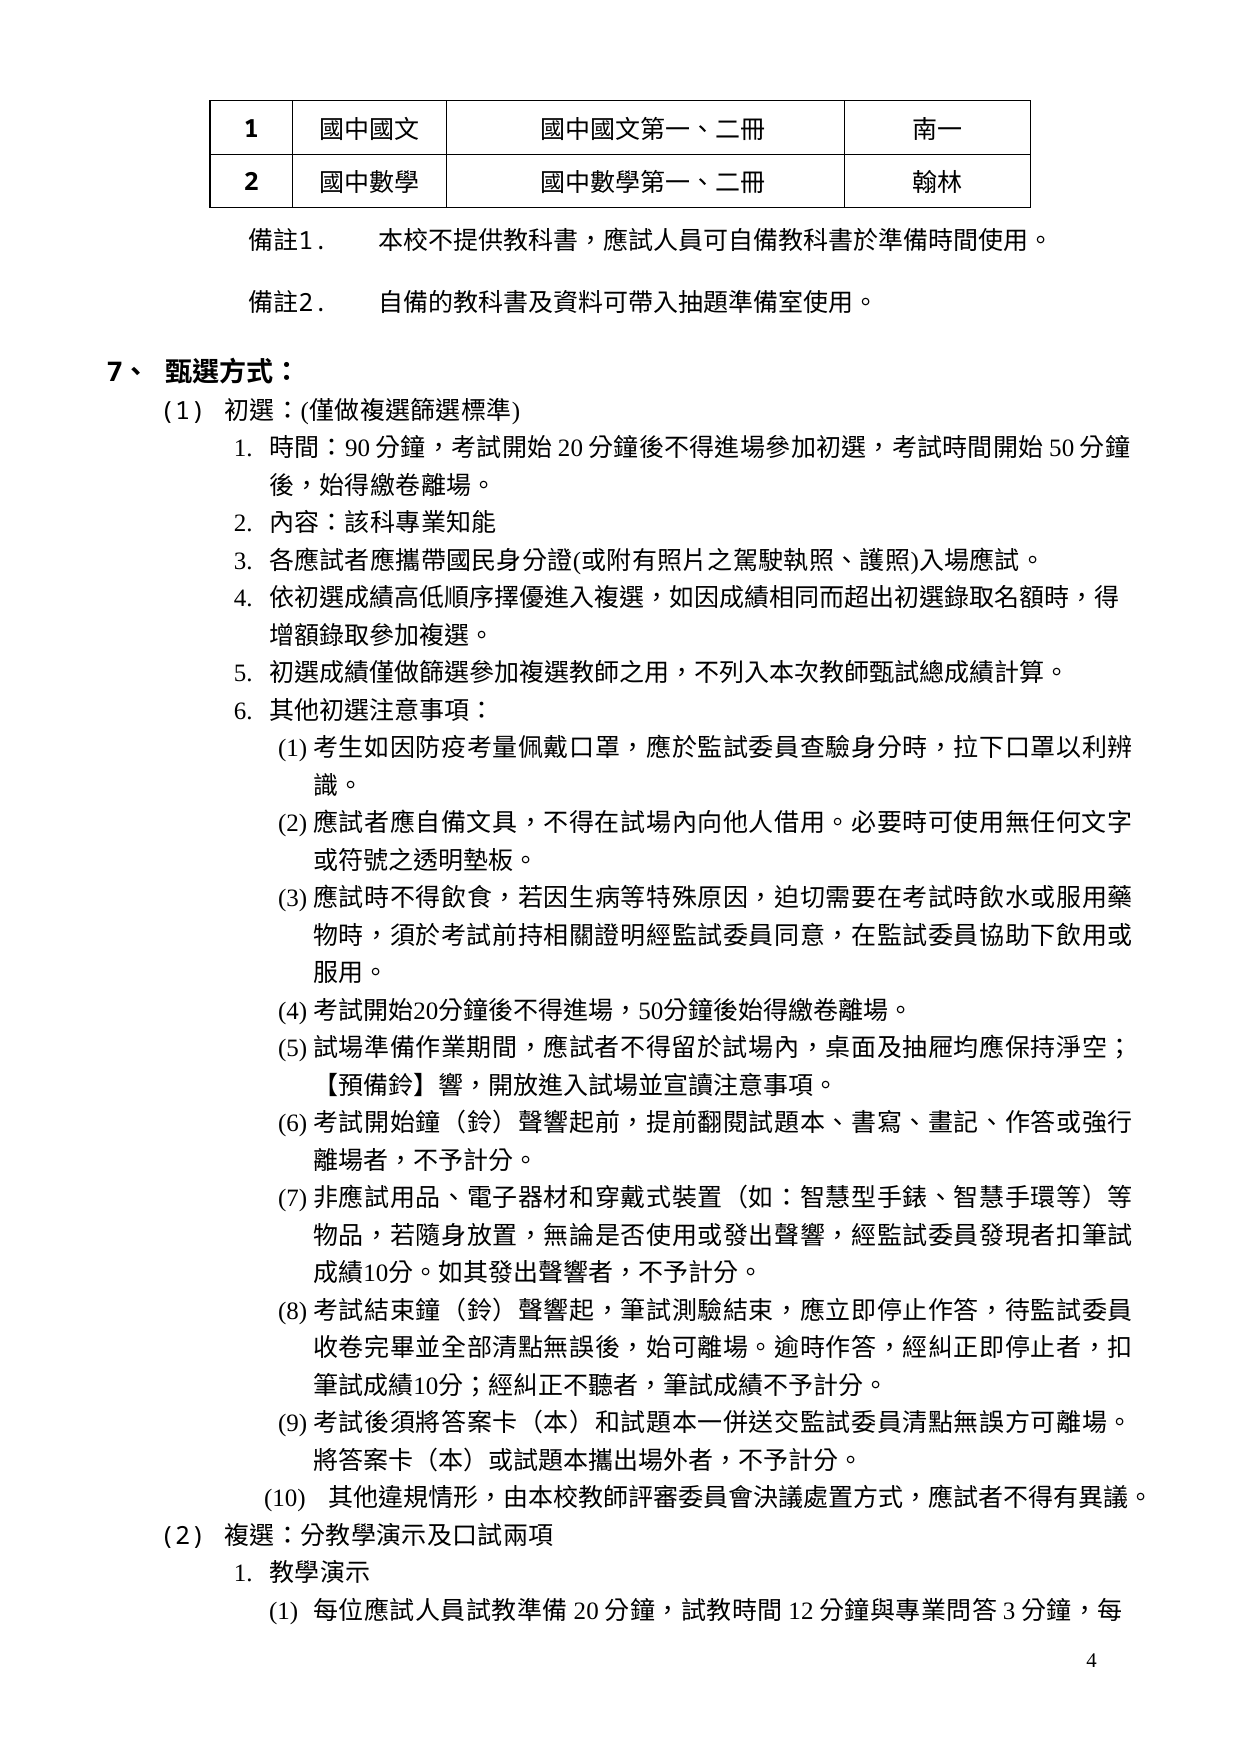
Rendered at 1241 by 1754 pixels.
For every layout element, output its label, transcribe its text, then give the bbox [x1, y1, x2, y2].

table_cell 國中國文第一、二冊 [447, 101, 844, 154]
table_cell 國中國文 [293, 101, 446, 154]
list 依初選成績高低順序擇優進入複選，如因成績相同而超出初選錄取名額時，得增額錄取參加複選。 [233, 576, 1134, 651]
list 非應試用品、電子器材和穿戴式裝置（如：智慧型手錶、智慧手環等）等物品，若隨身放置，無論是否使用或發出聲響，經監試委員發現者扣筆試成績10分。如其發出聲響者，不予計分。 [278, 1176, 1134, 1289]
list 其他初選注意事項： [233, 689, 1134, 726]
list 考試開始20分鐘後不得進場，50分鐘後始得繳卷離場。 [278, 989, 1134, 1026]
table_cell 南一 [845, 101, 1030, 154]
list 教學演示 [233, 1551, 1134, 1589]
list 其他違規情形，由本校教師評審委員會決議處置方式，應試者不得有異議。 [264, 1476, 1134, 1514]
list 時間：90分鐘，考試開始20分鐘後不得進場參加初選，考試時間開始50分鐘後，始得繳卷離場。 [233, 426, 1134, 501]
list 考生如因防疫考量佩戴口罩，應於監試委員查驗身分時，拉下口罩以利辨識。 [278, 726, 1134, 801]
list 應試者應自備文具，不得在試場內向他人借用。必要時可使用無任何文字或符號之透明墊板。 [278, 801, 1134, 876]
list 初選成績僅做篩選參加複選教師之用，不列入本次教師甄試總成績計算。 [233, 651, 1134, 689]
list 試場準備作業期間，應試者不得留於試場內，桌面及抽屜均應保持淨空；【預備鈴】響，開放進入試場並宣讀注意事項。 [278, 1026, 1134, 1101]
list 內容：該科專業知能 [233, 501, 1134, 539]
list 應試時不得飲食，若因生病等特殊原因，迫切需要在考試時飲水或服用藥物時，須於考試前持相關證明經監試委員同意，在監試委員協助下飲用或服用。 [278, 876, 1134, 989]
list 考試結束鐘（鈴）聲響起，筆試測驗結束，應立即停止作答，待監試委員收卷完畢並全部清點無誤後，始可離場。逾時作答，經糾正即停止者，扣筆試成績10分；經糾正不聽者，筆試成績不予計分。 [278, 1289, 1134, 1401]
list 考試開始鐘（鈴）聲響起前，提前翻閱試題本、書寫、畫記、作答或強行離場者，不予計分。 [278, 1101, 1134, 1176]
list 自備的教科書及資料可帶入抽題準備室使用。 [248, 282, 1134, 318]
list 本校不提供教科書，應試人員可自備教科書於準備時間使用。 [248, 221, 1134, 257]
table_cell 國中數學 [293, 155, 446, 207]
list 複選：分教學演示及口試兩項 [160, 1514, 1134, 1551]
table_cell 1 [211, 101, 292, 154]
list 各應試者應攜帶國民身分證(或附有照片之駕駛執照、護照)入場應試。 [233, 539, 1134, 576]
table_cell 國中數學第一、二冊 [447, 155, 844, 207]
table_cell 2 [211, 155, 292, 207]
list 甄選方式： [106, 349, 1134, 389]
table_cell 翰林 [845, 155, 1030, 207]
list 每位應試人員試教準備20分鐘，試教時間12分鐘與專業問答3分鐘，每 [269, 1589, 1134, 1626]
list 考試後須將答案卡（本）和試題本一併送交監試委員清點無誤方可離場。將答案卡（本）或試題本攜出場外者，不予計分。 [278, 1401, 1134, 1476]
list 初選：(僅做複選篩選標準) [160, 389, 1134, 426]
